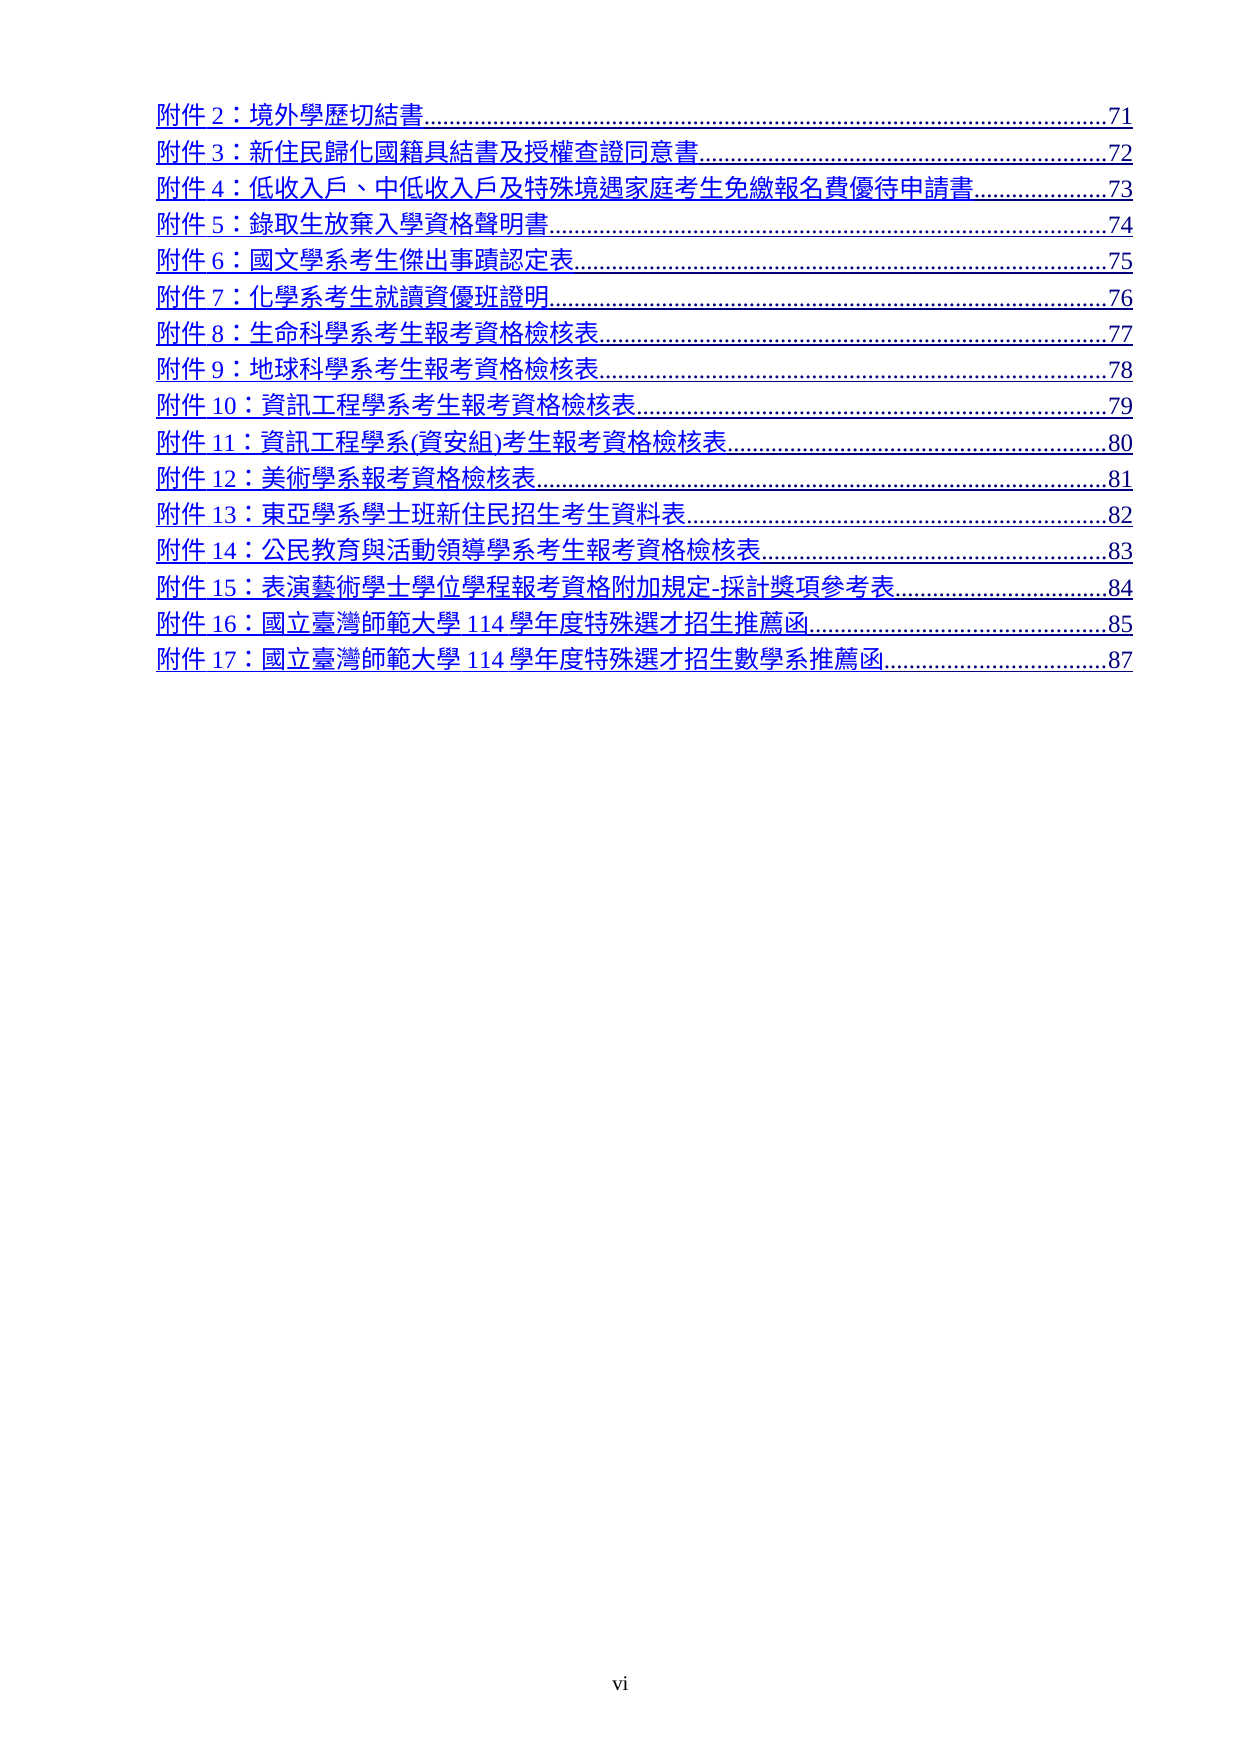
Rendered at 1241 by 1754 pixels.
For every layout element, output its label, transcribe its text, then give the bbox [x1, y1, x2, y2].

text 附件10：資訊工程學系考生報考資格檢核表 79 [156, 386, 1134, 422]
text 附件11：資訊工程學系(資安組)考生報考資格檢核表 80 [156, 422, 1134, 458]
text 附件12：美術學系報考資格檢核表 81 [156, 458, 1134, 494]
text 附件5：錄取生放棄入學資格聲明書 74 [156, 204, 1134, 241]
text 附件8：生命科學系考生報考資格檢核表 77 [156, 313, 1134, 349]
text 附件13：東亞學系學士班新住民招生考生資料表 82 [156, 494, 1134, 531]
text 附件9：地球科學系考生報考資格檢核表 78 [156, 349, 1134, 386]
text 附件4：低收入戶、中低收入戶及特殊境遇家庭考生免繳報名費優待申請書 73 [156, 168, 1134, 204]
text 附件14：公民教育與活動領導學系考生報考資格檢核表 83 [156, 531, 1134, 567]
text 附件3：新住民歸化國籍具結書及授權查證同意書 72 [156, 132, 1134, 168]
text 附件16：國立臺灣師範大學114學年度特殊選才招生推薦函 85 [156, 603, 1134, 639]
text 附件17：國立臺灣師範大學114學年度特殊選才招生數學系推薦函 87 [156, 639, 1134, 676]
text 附件6：國文學系考生傑出事蹟認定表 75 [156, 241, 1134, 277]
text 附件7：化學系考生就讀資優班證明 76 [156, 277, 1134, 313]
text 附件15：表演藝術學士學位學程報考資格附加規定-採計獎項參考表 84 [156, 567, 1134, 603]
text 附件2：境外學歷切結書 71 [156, 96, 1134, 132]
